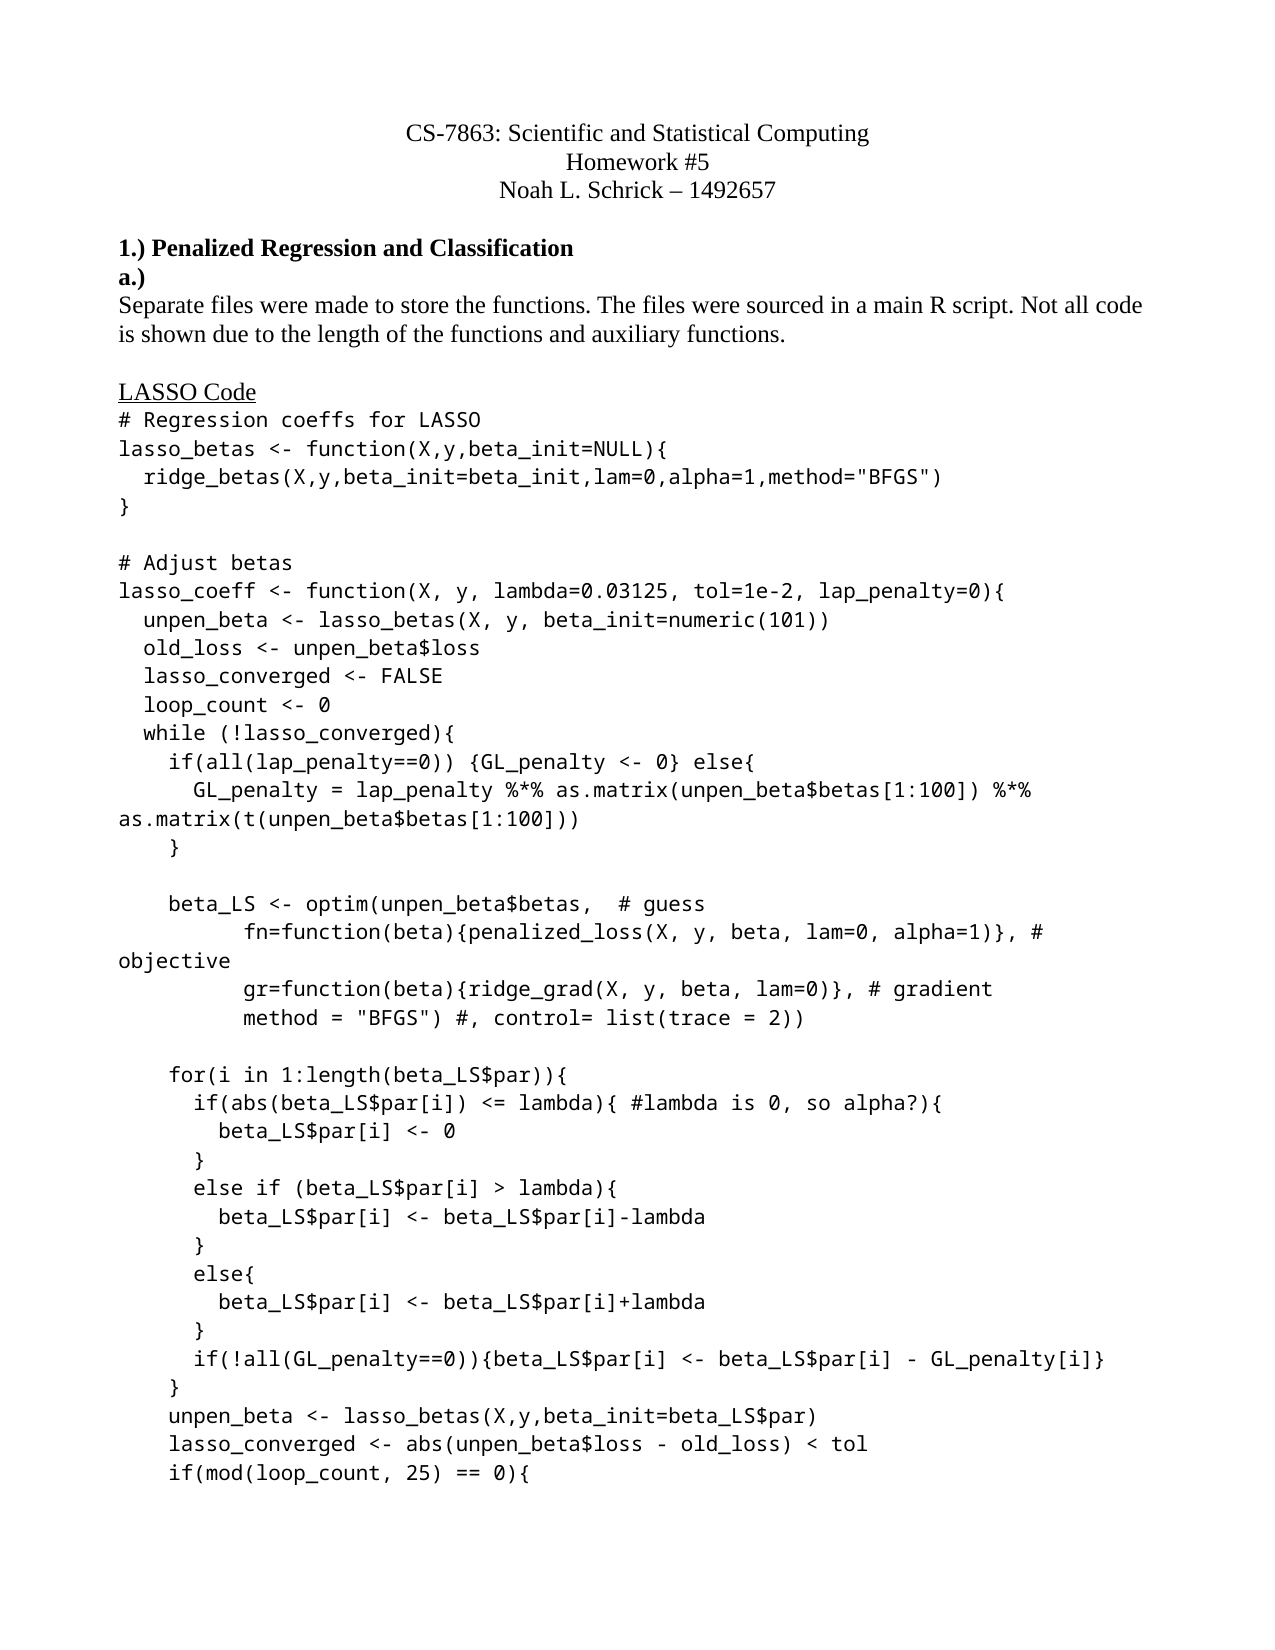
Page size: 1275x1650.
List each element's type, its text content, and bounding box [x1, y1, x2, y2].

text fn=function(beta){penalized_loss(X, y, beta, lam=0, alpha=1)}, # objective [118, 917, 1157, 974]
text old_loss <- unpen_beta$loss [118, 633, 1157, 662]
text CS-7863: Scientific and Statistical Computing [118, 118, 1157, 147]
text else{ [118, 1259, 1157, 1287]
text if(mod(loop_count, 25) == 0){ [118, 1458, 1157, 1486]
text loop_count <- 0 [118, 690, 1157, 718]
text Noah L. Schrick – 1492657 [118, 176, 1157, 204]
text if(abs(beta_LS$par[i]) <= lambda){ #lambda is 0, so alpha?){ [118, 1088, 1157, 1117]
text ridge_betas(X,y,beta_init=beta_init,lam=0,alpha=1,method="BFGS") [118, 462, 1157, 491]
text lasso_betas <- function(X,y,beta_init=NULL){ [118, 434, 1157, 462]
text lasso_converged <- FALSE [118, 662, 1157, 690]
text # Regression coeffs for LASSO [118, 406, 1157, 434]
text beta_LS$par[i] <- beta_LS$par[i]-lambda [118, 1202, 1157, 1230]
text if(all(lap_penalty==0)) {GL_penalty <- 0} else{ [118, 747, 1157, 775]
text LASSO Code [118, 377, 1157, 406]
text for(i in 1:length(beta_LS$par)){ [118, 1060, 1157, 1088]
text lasso_coeff <- function(X, y, lambda=0.03125, tol=1e-2, lap_penalty=0){ [118, 576, 1157, 605]
text # Adjust betas [118, 548, 1157, 576]
text lasso_converged <- abs(unpen_beta$loss - old_loss) < tol [118, 1429, 1157, 1458]
text } [118, 832, 1157, 861]
text unpen_beta <- lasso_betas(X,y,beta_init=beta_LS$par) [118, 1401, 1157, 1429]
text } [118, 1372, 1157, 1401]
text } [118, 1145, 1157, 1173]
text Homework #5 [118, 147, 1157, 176]
text method = "BFGS") #, control= list(trace = 2)) [118, 1003, 1157, 1031]
text while (!lasso_converged){ [118, 718, 1157, 747]
text unpen_beta <- lasso_betas(X, y, beta_init=numeric(101)) [118, 605, 1157, 633]
text } [118, 1230, 1157, 1259]
text beta_LS$par[i] <- beta_LS$par[i]+lambda [118, 1287, 1157, 1316]
text } [118, 1316, 1157, 1344]
text beta_LS$par[i] <- 0 [118, 1117, 1157, 1145]
text a.) [118, 262, 1157, 291]
text if(!all(GL_penalty==0)){beta_LS$par[i] <- beta_LS$par[i] - GL_penalty[i]} [118, 1344, 1157, 1372]
text } [118, 491, 1157, 519]
text Separate files were made to store the functions. The files were sourced in a main R script. Not all code is shown due to the length of the functions and auxiliary functions. [118, 291, 1157, 348]
text gr=function(beta){ridge_grad(X, y, beta, lam=0)}, # gradient [118, 974, 1157, 1003]
text GL_penalty = lap_penalty %*% as.matrix(unpen_beta$betas[1:100]) %*% as.matrix(t(unpen_beta$betas[1:100])) [118, 775, 1157, 832]
text 1.) Penalized Regression and Classification [118, 233, 1157, 262]
text else if (beta_LS$par[i] > lambda){ [118, 1173, 1157, 1202]
text beta_LS <- optim(unpen_beta$betas, # guess [118, 889, 1157, 917]
